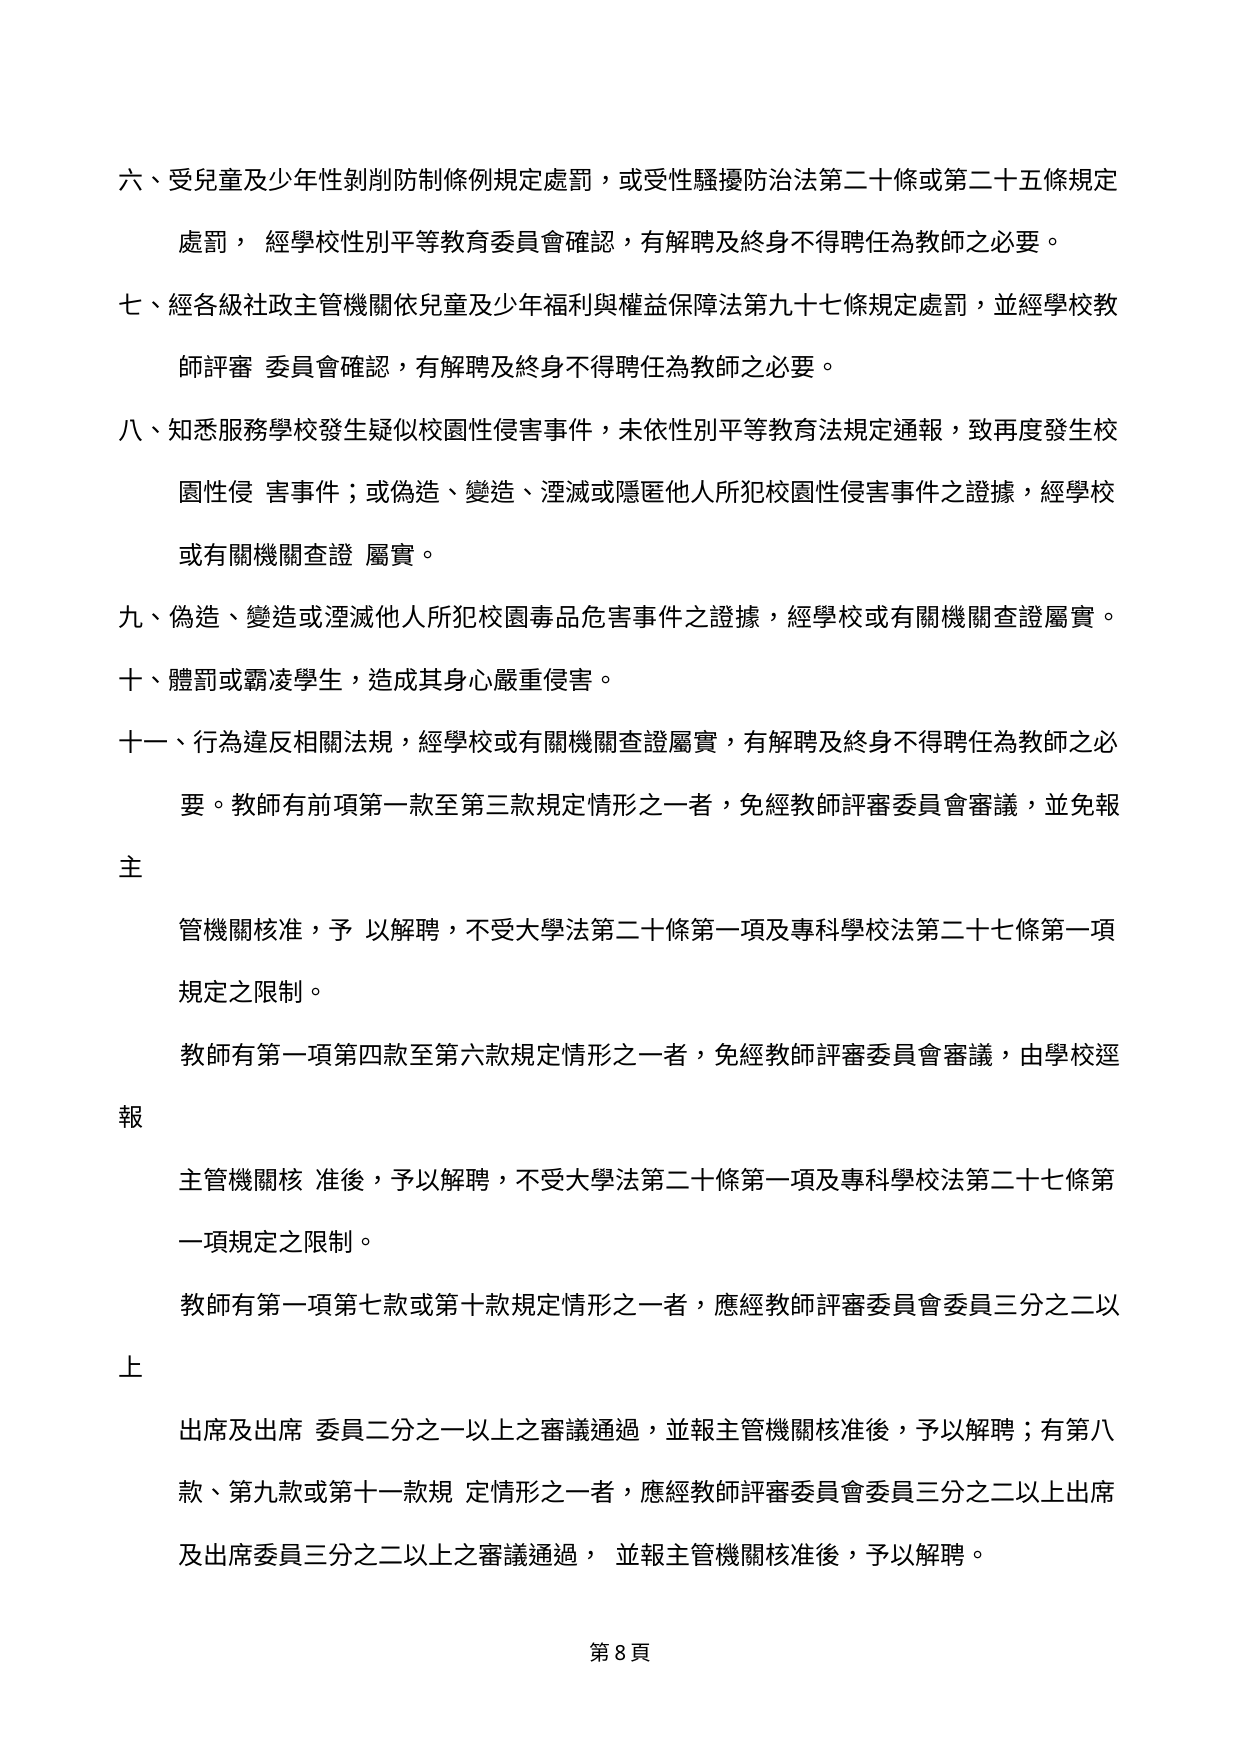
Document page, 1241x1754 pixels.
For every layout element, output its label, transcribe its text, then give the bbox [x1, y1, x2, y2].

text 主管機關核 准後，予以解聘，不受大學法第二十條第一項及專科學校法第二十七條第 [118, 1137, 1122, 1199]
text 規定之限制。 [118, 949, 1122, 1012]
text 八、知悉服務學校發生疑似校園性侵害事件，未依性別平等教育法規定通報，致再度發生校 [118, 387, 1122, 449]
text 七、經各級社政主管機關依兒童及少年福利與權益保障法第九十七條規定處罰，並經學校教 [118, 262, 1122, 324]
text 處罰， 經學校性別平等教育委員會確認，有解聘及終身不得聘任為教師之必要。 [118, 199, 1122, 262]
text 教師有第一項第四款至第六款規定情形之一者，免經教師評審委員會審議，由學校逕報 [118, 1012, 1122, 1137]
text 六、受兒童及少年性剝削防制條例規定處罰，或受性騷擾防治法第二十條或第二十五條規定 [118, 137, 1122, 199]
text 十一、行為違反相關法規，經學校或有關機關查證屬實，有解聘及終身不得聘任為教師之必 [118, 699, 1122, 762]
text 教師有第一項第七款或第十款規定情形之一者，應經教師評審委員會委員三分之二以上 [118, 1262, 1122, 1387]
text 或有關機關查證 屬實。 [118, 512, 1122, 574]
text 師評審 委員會確認，有解聘及終身不得聘任為教師之必要。 [118, 324, 1122, 387]
text 一項規定之限制。 [118, 1199, 1122, 1262]
text 出席及出席 委員二分之一以上之審議通過，並報主管機關核准後，予以解聘；有第八 [118, 1387, 1122, 1449]
text 九、偽造、變造或湮滅他人所犯校園毒品危害事件之證據，經學校或有關機關查證屬實。 十、體罰或霸凌學生，造成其身心嚴重侵害。 [118, 574, 1122, 699]
text 要。教師有前項第一款至第三款規定情形之一者，免經教師評審委員會審議，並免報主 [118, 762, 1122, 887]
text 款、第九款或第十一款規 定情形之一者，應經教師評審委員會委員三分之二以上出席 [118, 1449, 1122, 1512]
text 管機關核准，予 以解聘，不受大學法第二十條第一項及專科學校法第二十七條第一項 [118, 887, 1122, 949]
text 及出席委員三分之二以上之審議通過， 並報主管機關核准後，予以解聘。 [118, 1512, 1122, 1574]
text 園性侵 害事件；或偽造、變造、湮滅或隱匿他人所犯校園性侵害事件之證據，經學校 [118, 449, 1122, 512]
